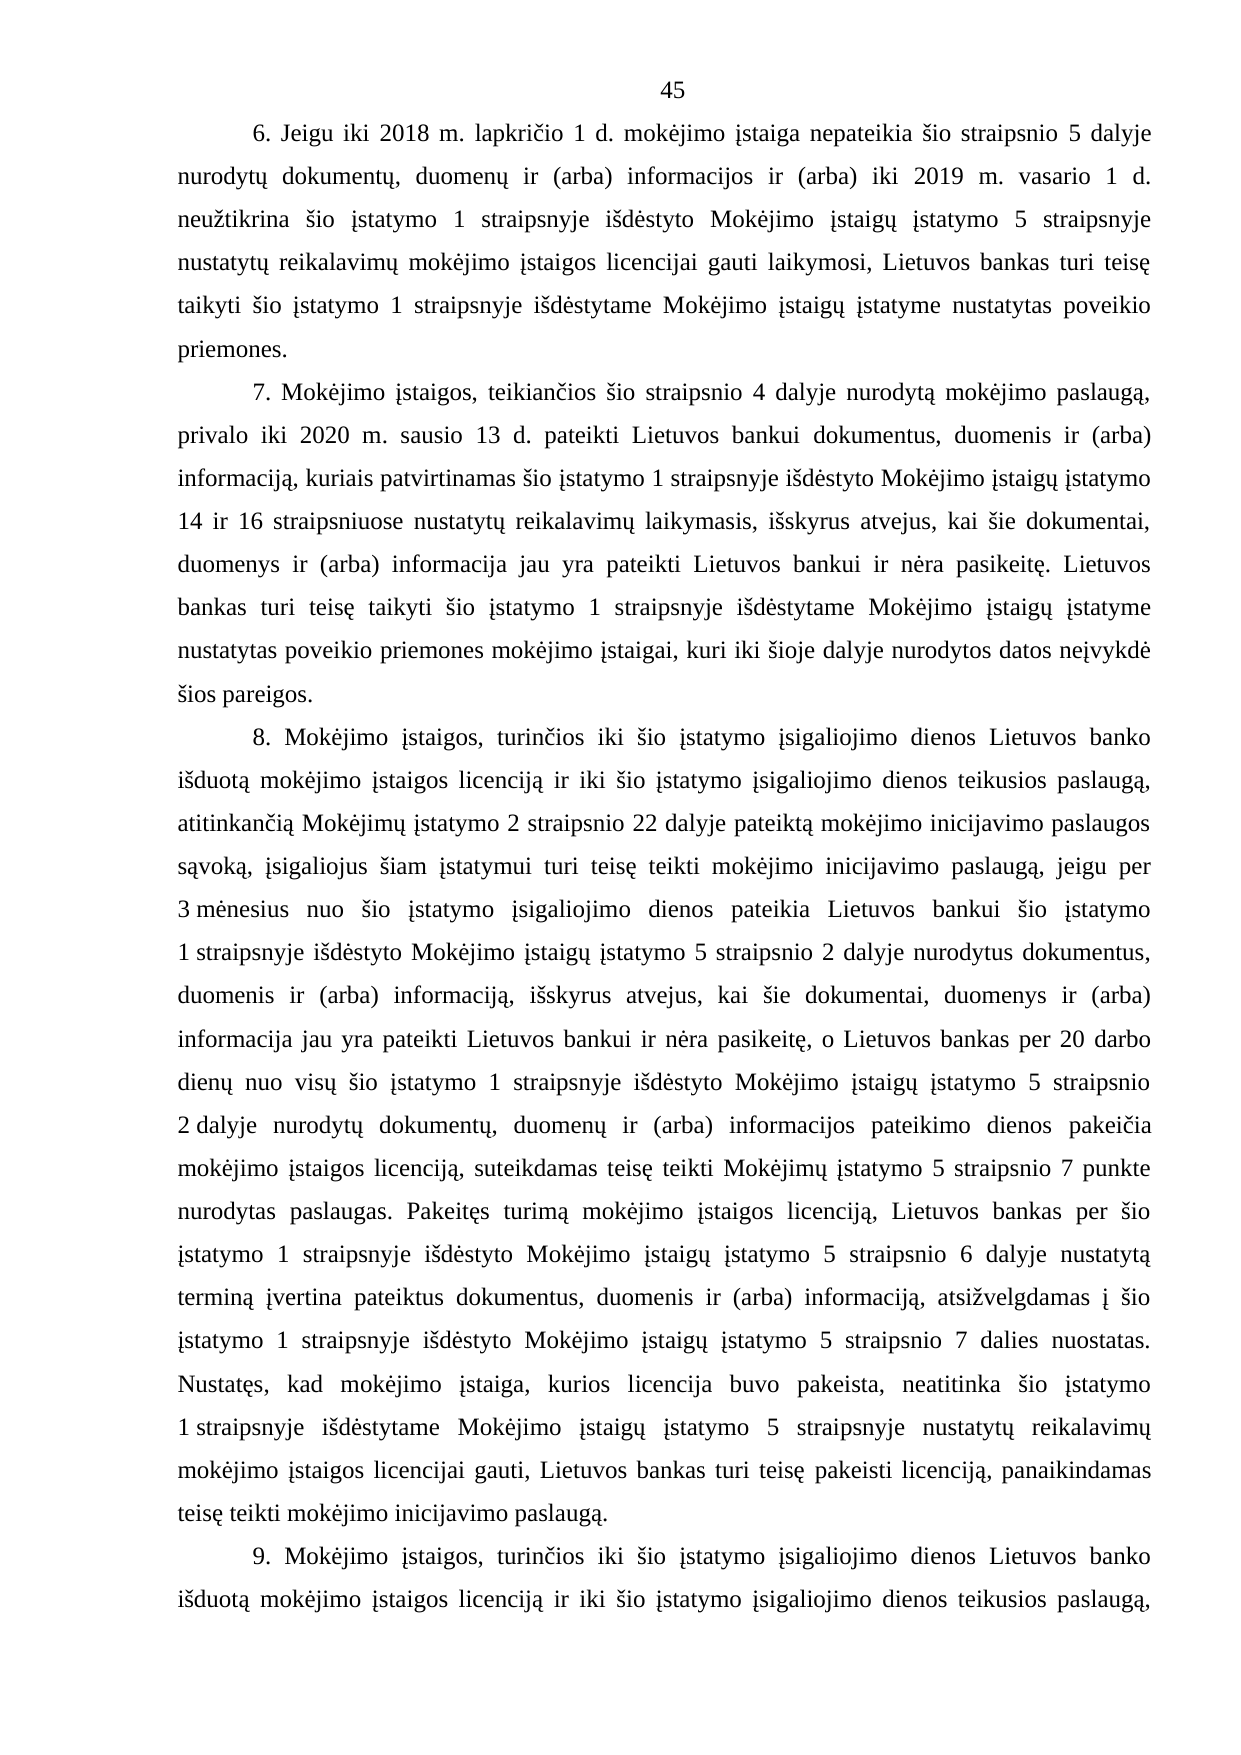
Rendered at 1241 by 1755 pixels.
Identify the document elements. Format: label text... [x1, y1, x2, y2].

text 9. Mokėjimo įstaigos, turinčios iki šio įstatymo įsigaliojimo dienos Lietuvos banko išduotą mokėjimo įstaigos licenciją ir iki šio įstatymo įsigaliojimo dienos teikusios paslaugą, [177, 1541, 1152, 1613]
text 6. Jeigu iki 2018 m. lapkričio 1 d. mokėjimo įstaiga nepateikia šio straipsnio 5 dalyje nurodytų dokumentų, duomenų ir (arba) informacijos ir (arba) iki 2019 m. vasario 1 d. neužtikrina šio įstatymo 1 straipsnyje išdėstyto Mokėjimo įstaigų įstatymo 5 straipsnyje nustatytų reikalavimų mokėjimo įstaigos licencijai gauti laikymosi, Lietuvos bankas turi teisę taikyti šio įstatymo 1 straipsnyje išdėstytame Mokėjimo įstaigų įstatyme nustatytas poveikio priemones. [177, 118, 1152, 362]
text 7. Mokėjimo įstaigos, teikiančios šio straipsnio 4 dalyje nurodytą mokėjimo paslaugą, privalo iki 2020 m. sausio 13 d. pateikti Lietuvos bankui dokumentus, duomenis ir (arba) informaciją, kuriais patvirtinamas šio įstatymo 1 straipsnyje išdėstyto Mokėjimo įstaigų įstatymo 14 ir 16 straipsniuose nustatytų reikalavimų laikymasis, išskyrus atvejus, kai šie dokumentai, duomenys ir (arba) informacija jau yra pateikti Lietuvos bankui ir nėra pasikeitę. Lietuvos bankas turi teisę taikyti šio įstatymo 1 straipsnyje išdėstytame Mokėjimo įstaigų įstatyme nustatytas poveikio priemones mokėjimo įstaigai, kuri iki šioje dalyje nurodytos datos neįvykdė šios pareigos. [177, 377, 1152, 707]
text 8. Mokėjimo įstaigos, turinčios iki šio įstatymo įsigaliojimo dienos Lietuvos banko išduotą mokėjimo įstaigos licenciją ir iki šio įstatymo įsigaliojimo dienos teikusios paslaugą, atitinkančią Mokėjimų įstatymo 2 straipsnio 22 dalyje pateiktą mokėjimo inicijavimo paslaugos sąvoką, įsigaliojus šiam įstatymui turi teisę teikti mokėjimo inicijavimo paslaugą, jeigu per 3 mėnesius nuo šio įstatymo įsigaliojimo dienos pateikia Lietuvos bankui šio įstatymo 1 straipsnyje išdėstyto Mokėjimo įstaigų įstatymo 5 straipsnio 2 dalyje nurodytus dokumentus, duomenis ir (arba) informaciją, išskyrus atvejus, kai šie dokumentai, duomenys ir (arba) informacija jau yra pateikti Lietuvos bankui ir nėra pasikeitę, o Lietuvos bankas per 20 darbo dienų nuo visų šio įstatymo 1 straipsnyje išdėstyto Mokėjimo įstaigų įstatymo 5 straipsnio 2 dalyje nurodytų dokumentų, duomenų ir (arba) informacijos pateikimo dienos pakeičia mokėjimo įstaigos licenciją, suteikdamas teisę teikti Mokėjimų įstatymo 5 straipsnio 7 punkte nurodytas paslaugas. Pakeitęs turimą mokėjimo įstaigos licenciją, Lietuvos bankas per šio įstatymo 1 straipsnyje išdėstyto Mokėjimo įstaigų įstatymo 5 straipsnio 6 dalyje nustatytą terminą įvertina pateiktus dokumentus, duomenis ir (arba) informaciją, atsižvelgdamas į šio įstatymo 1 straipsnyje išdėstyto Mokėjimo įstaigų įstatymo 5 straipsnio 7 dalies nuostatas. Nustatęs, kad mokėjimo įstaiga, kurios licencija buvo pakeista, neatitinka šio įstatymo 1 straipsnyje išdėstytame Mokėjimo įstaigų įstatymo 5 straipsnyje nustatytų reikalavimų mokėjimo įstaigos licencijai gauti, Lietuvos bankas turi teisę pakeisti licenciją, panaikindamas teisę teikti mokėjimo inicijavimo paslaugą. [177, 722, 1152, 1527]
